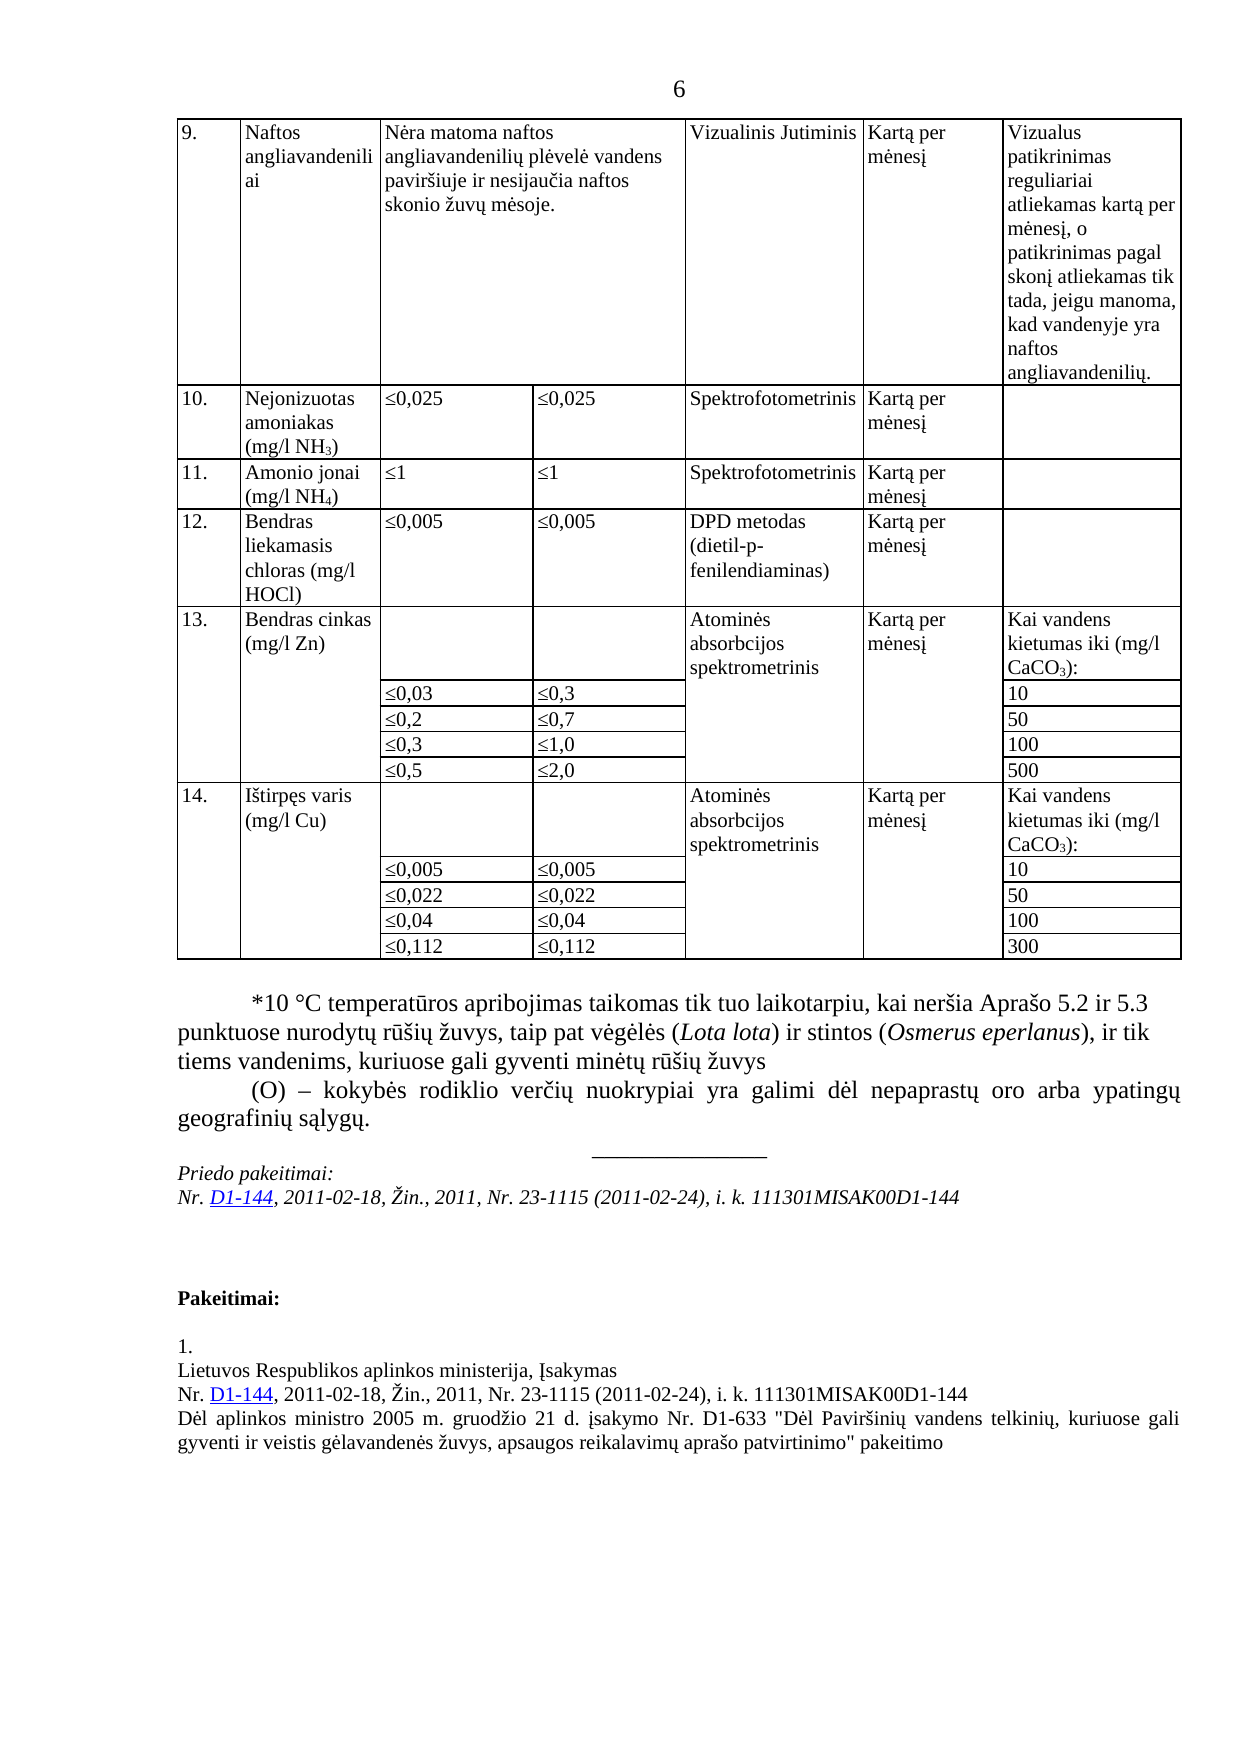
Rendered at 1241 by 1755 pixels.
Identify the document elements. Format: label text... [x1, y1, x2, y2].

table_cell ≤0,112 [381, 934, 532, 958]
table_cell ≤0,3 [381, 732, 532, 756]
table_cell [864, 679, 1002, 705]
table_cell [1004, 510, 1180, 606]
table_cell Nėra matoma naftos angliavandenilių plėvelė vandens paviršiuje ir nesijaučia naftos skonio žuvų mėsoje. [381, 120, 685, 384]
table_cell 11. [178, 460, 240, 508]
table_cell ≤0,025 [381, 386, 532, 458]
table_cell [241, 705, 380, 731]
table_cell Kai vandens kietumas iki (mg/l CaCO3): [1004, 783, 1180, 856]
text ______________ [177, 1132, 1181, 1161]
table_cell 9. [178, 120, 240, 384]
table_cell [686, 856, 863, 881]
table_cell [381, 607, 532, 679]
table_cell 13. [178, 607, 240, 679]
table_cell ≤0,022 [534, 883, 685, 907]
table_cell [178, 856, 240, 881]
text *10 °C temperatūros apribojimas taikomas tik tuo laikotarpiu, kai neršia Aprašo 5.2 ir 5.3 punktuose nurodytų rūšių žuvys, taip pat vėgėlės (Lota lota) ir stintos (Osmerus eperlanus), ir tik tiems vandenims, kuriuose gali gyventi minėtų rūšių žuvys [177, 988, 1181, 1075]
table_cell [534, 783, 685, 856]
table_cell [241, 907, 380, 932]
table_cell ≤0,04 [381, 908, 532, 932]
table_cell [178, 907, 240, 932]
table_cell Ištirpęs varis (mg/l Cu) [241, 783, 380, 856]
table_cell [686, 881, 863, 907]
table_cell ≤0,005 [381, 510, 532, 606]
text Nr. D1-144, 2011-02-18, Žin., 2011, Nr. 23-1115 (2011-02-24), i. k. 111301MISAK00D1-144 [177, 1185, 1181, 1209]
table_cell 50 [1004, 707, 1180, 731]
table_cell [1004, 386, 1180, 458]
table_cell [864, 756, 1002, 782]
table_cell Atominės absorbcijos spektrometrinis [686, 783, 863, 856]
table_cell Kartą per mėnesį [864, 460, 1002, 508]
table_cell Spektrofotometrinis [686, 460, 863, 508]
table_cell [178, 881, 240, 907]
table_cell [864, 907, 1002, 932]
table_cell ≤0,025 [534, 386, 685, 458]
table_cell 14. [178, 783, 240, 856]
table_cell Vizualus patikrinimas reguliariai atliekamas kartą per mėnesį, o patikrinimas pagal skonį atliekamas tik tada, jeigu manoma, kad vandenyje yra naftos angliavandenilių. [1004, 120, 1180, 384]
table_cell Naftos angliavandeniliai [241, 120, 380, 384]
table_cell Atominės absorbcijos spektrometrinis [686, 607, 863, 679]
table_cell [686, 705, 863, 731]
table_cell Kartą per mėnesį [864, 386, 1002, 458]
table_cell 300 [1004, 934, 1180, 958]
table_cell 100 [1004, 908, 1180, 932]
table_cell [241, 731, 380, 756]
table_cell Kartą per mėnesį [864, 783, 1002, 856]
table_cell ≤2,0 [534, 758, 685, 782]
table_cell [864, 731, 1002, 756]
table_cell 10 [1004, 857, 1180, 881]
table_cell Kartą per mėnesį [864, 120, 1002, 384]
table_cell ≤0,005 [534, 857, 685, 881]
table_cell [864, 856, 1002, 881]
table_cell [178, 933, 240, 958]
table_cell [686, 933, 863, 958]
table_cell [686, 756, 863, 782]
table_cell [864, 705, 1002, 731]
table_cell Nejonizuotas amoniakas (mg/l NH3) [241, 386, 380, 458]
table_cell ≤1,0 [534, 732, 685, 756]
table_cell Kai vandens kietumas iki (mg/l CaCO3): [1004, 607, 1180, 679]
table_cell [686, 907, 863, 932]
table_cell 10 [1004, 681, 1180, 705]
table_cell [1004, 460, 1180, 508]
text (O) – kokybės rodiklio verčių nuokrypiai yra galimi dėl nepaprastų oro arba ypatingų geografinių sąlygų. [177, 1075, 1181, 1132]
table_cell [534, 607, 685, 679]
table_cell Bendras cinkas (mg/l Zn) [241, 607, 380, 679]
table_cell [178, 731, 240, 756]
table_cell ≤0,005 [381, 857, 532, 881]
table_cell [381, 783, 532, 856]
table_cell [864, 881, 1002, 907]
table_cell ≤0,04 [534, 908, 685, 932]
table_cell 100 [1004, 732, 1180, 756]
text Dėl aplinkos ministro 2005 m. gruodžio 21 d. įsakymo Nr. D1-633 "Dėl Paviršinių vandens telkinių, kuriuose gali gyventi ir veistis gėlavandenės žuvys, apsaugos reikalavimų aprašo patvirtinimo" pakeitimo [177, 1406, 1181, 1454]
text Lietuvos Respublikos aplinkos ministerija, Įsakymas [177, 1358, 1181, 1382]
table_cell ≤0,03 [381, 681, 532, 705]
table_cell [686, 679, 863, 705]
table_cell 50 [1004, 883, 1180, 907]
table_cell ≤1 [534, 460, 685, 508]
table_cell ≤0,005 [534, 510, 685, 606]
table_cell Bendras liekamasis chloras (mg/l HOCl) [241, 510, 380, 606]
table_cell [686, 731, 863, 756]
table_cell 500 [1004, 758, 1180, 782]
table_cell [241, 933, 380, 958]
text Pakeitimai: [177, 1286, 1181, 1310]
table_cell ≤0,2 [381, 707, 532, 731]
table_cell 10. [178, 386, 240, 458]
text Nr. D1-144, 2011-02-18, Žin., 2011, Nr. 23-1115 (2011-02-24), i. k. 111301MISAK00D1-144 [177, 1382, 1181, 1406]
table_cell [241, 679, 380, 705]
table_cell [178, 756, 240, 782]
table_cell ≤0,7 [534, 707, 685, 731]
table_cell ≤0,3 [534, 681, 685, 705]
table_cell Kartą per mėnesį [864, 607, 1002, 679]
table_cell DPD metodas (dietil-p-fenilendiaminas) [686, 510, 863, 606]
table_cell [178, 679, 240, 705]
table_cell Amonio jonai (mg/l NH4) [241, 460, 380, 508]
table_cell [178, 705, 240, 731]
table_cell ≤0,5 [381, 758, 532, 782]
table_cell Vizualinis Jutiminis [686, 120, 863, 384]
table_cell [241, 881, 380, 907]
table_cell 12. [178, 510, 240, 606]
text 1. [177, 1334, 1181, 1358]
table_cell Kartą per mėnesį [864, 510, 1002, 606]
table_cell [241, 856, 380, 881]
table_cell [864, 933, 1002, 958]
table_cell ≤0,112 [534, 934, 685, 958]
table_cell ≤1 [381, 460, 532, 508]
table_cell Spektrofotometrinis [686, 386, 863, 458]
text Priedo pakeitimai: [177, 1161, 1181, 1185]
table_cell ≤0,022 [381, 883, 532, 907]
table_cell [241, 756, 380, 782]
